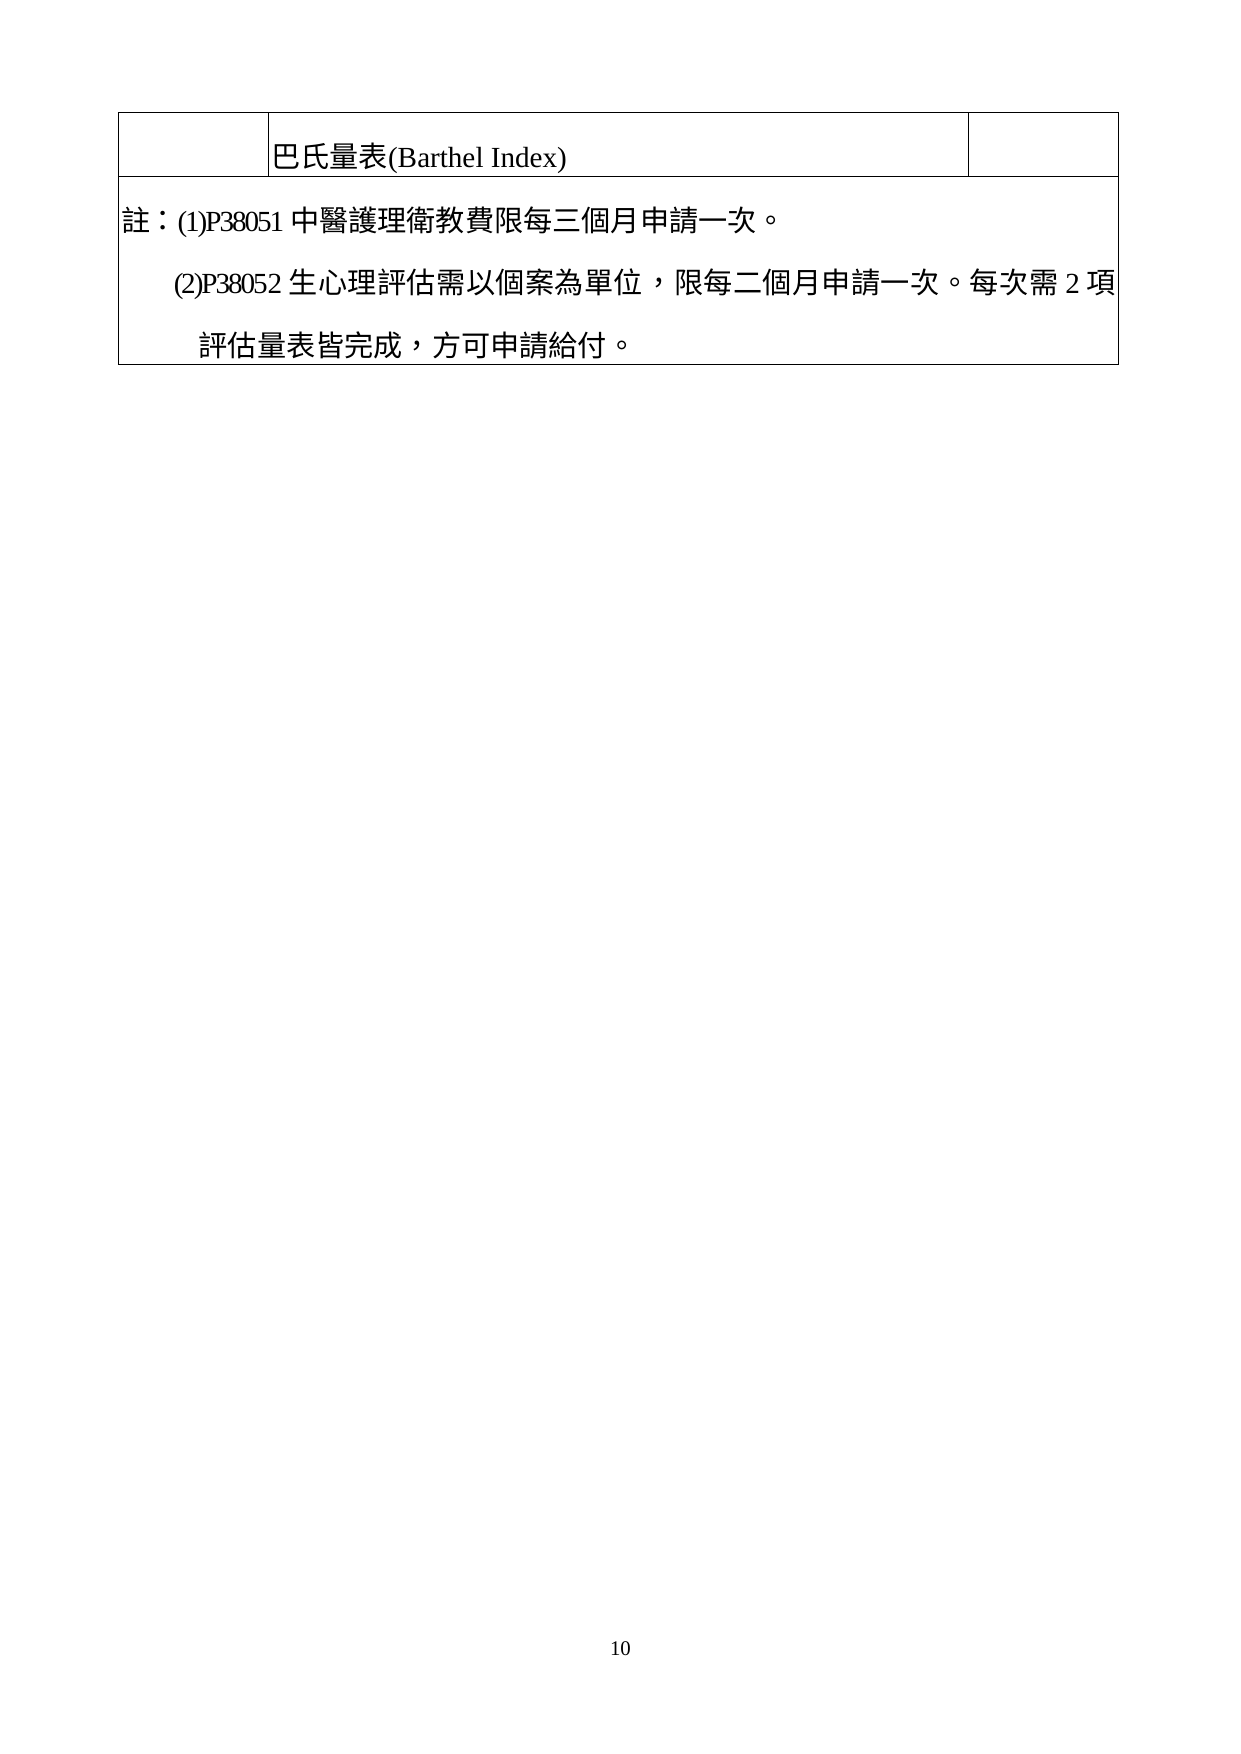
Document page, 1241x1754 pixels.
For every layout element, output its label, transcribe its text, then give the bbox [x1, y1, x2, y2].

table_cell 註：(1)P38051中醫護理衛教費限每三個月申請一次。 (2)P38052生心理評估需以個案為單位，限每二個月申請一次。每次需2項評估量表皆完成，方可申請給付。 [119, 177, 1118, 364]
table_cell [119, 113, 268, 176]
table_cell [969, 113, 1118, 176]
table_cell 巴氏量表(Barthel Index) [269, 113, 968, 176]
